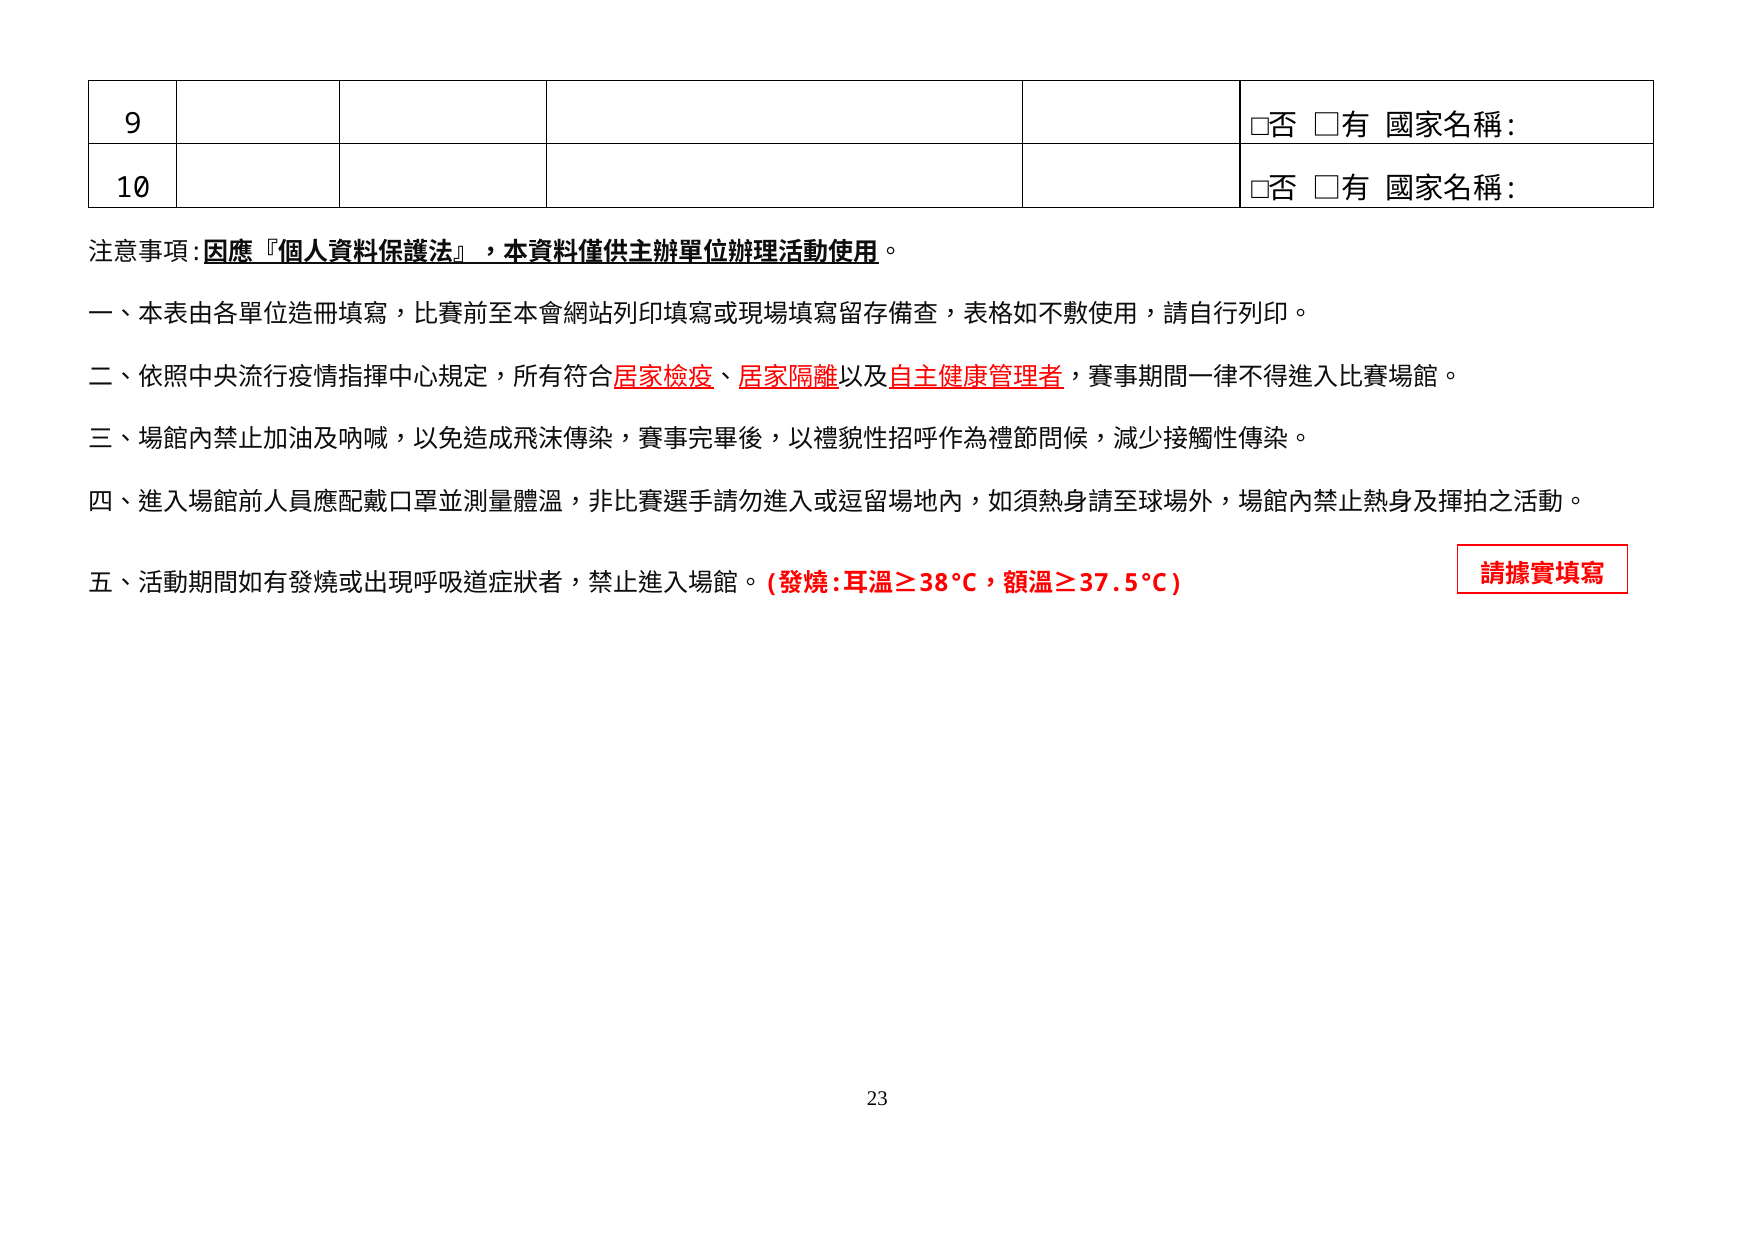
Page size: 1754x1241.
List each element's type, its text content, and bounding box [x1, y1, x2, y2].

table_cell □否 □有 國家名稱: [1241, 81, 1653, 143]
text 二、依照中央流行疫情指揮中心規定，所有符合居家檢疫、居家隔離以及自主健康管理者，賽事期間一律不得進入比賽場館。 [89, 333, 1665, 395]
text 一、本表由各單位造冊填寫，比賽前至本會網站列印填寫或現場填寫留存備查，表格如不敷使用，請自行列印。 [89, 270, 1665, 333]
table_cell [177, 144, 339, 207]
text 請據實填寫 [1473, 553, 1612, 585]
text 五、活動期間如有發燒或出現呼吸道症狀者，禁止進入場館。(發燒:耳溫≥38℃，額溫≥37.5℃) [89, 539, 1665, 602]
table_cell [1023, 81, 1239, 143]
table_cell [547, 81, 1022, 143]
table_cell 10 [89, 144, 176, 207]
text 注意事項:因應『個人資料保護法』，本資料僅供主辦單位辦理活動使用。 [89, 208, 1665, 270]
table_cell [547, 144, 1022, 207]
table_cell 9 [89, 81, 176, 143]
table_cell [177, 81, 339, 143]
table_cell [340, 81, 546, 143]
text 三、場館內禁止加油及吶喊，以免造成飛沫傳染，賽事完畢後，以禮貌性招呼作為禮節問候，減少接觸性傳染。 [89, 395, 1665, 458]
table_cell □否 □有 國家名稱: [1241, 144, 1653, 207]
text 四、進入場館前人員應配戴口罩並測量體溫，非比賽選手請勿進入或逗留場地內，如須熱身請至球場外，場館內禁止熱身及揮拍之活動。 [89, 458, 1665, 520]
table_cell [340, 144, 546, 207]
table_cell [1023, 144, 1239, 207]
